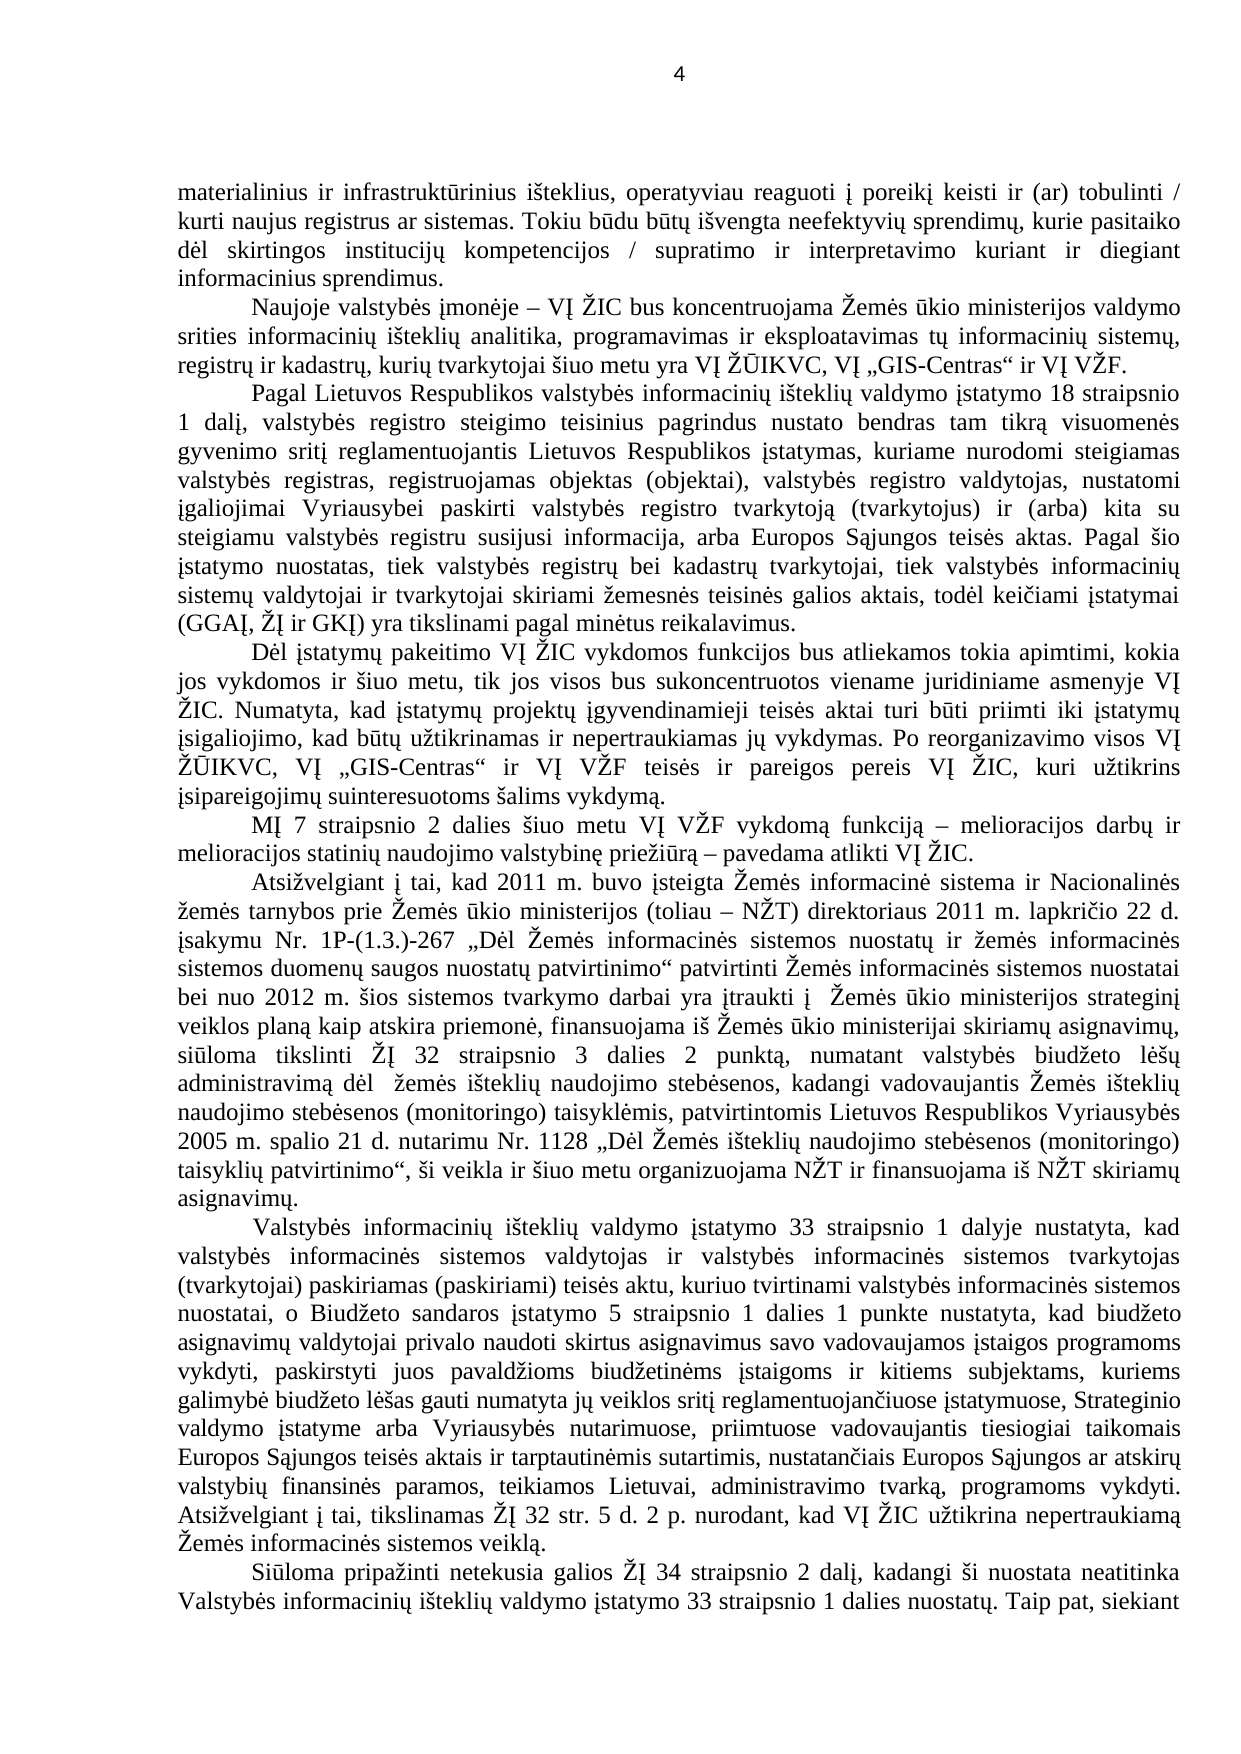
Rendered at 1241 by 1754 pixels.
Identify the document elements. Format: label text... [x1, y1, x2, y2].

text Pagal Lietuvos Respublikos valstybės informacinių išteklių valdymo įstatymo 18 straipsnio 1 dalį, valstybės registro steigimo teisinius pagrindus nustato bendras tam tikrą visuomenės gyvenimo sritį reglamentuojantis Lietuvos Respublikos įstatymas, kuriame nurodomi steigiamas valstybės registras, registruojamas objektas (objektai), valstybės registro valdytojas, nustatomi įgaliojimai Vyriausybei paskirti valstybės registro tvarkytoją (tvarkytojus) ir (arba) kita su steigiamu valstybės registru susijusi informacija, arba Europos Sąjungos teisės aktas. Pagal šio įstatymo nuostatas, tiek valstybės registrų bei kadastrų tvarkytojai, tiek valstybės informacinių sistemų valdytojai ir tvarkytojai skiriami žemesnės teisinės galios aktais, todėl keičiami įstatymai (GGAĮ, ŽĮ ir GKĮ) yra tikslinami pagal minėtus reikalavimus. [177, 378, 1181, 637]
text Naujoje valstybės įmonėje – VĮ ŽIC bus koncentruojama Žemės ūkio ministerijos valdymo srities informacinių išteklių analitika, programavimas ir eksploatavimas tų informacinių sistemų, registrų ir kadastrų, kurių tvarkytojai šiuo metu yra VĮ ŽŪIKVC, VĮ „GIS-Centras“ ir VĮ VŽF. [177, 292, 1181, 378]
text MĮ 7 straipsnio 2 dalies šiuo metu VĮ VŽF vykdomą funkciją – melioracijos darbų ir melioracijos statinių naudojimo valstybinę priežiūrą – pavedama atlikti VĮ ŽIC. [177, 810, 1181, 867]
text Dėl įstatymų pakeitimo VĮ ŽIC vykdomos funkcijos bus atliekamos tokia apimtimi, kokia jos vykdomos ir šiuo metu, tik jos visos bus sukoncentruotos viename juridiniame asmenyje VĮ ŽIC. Numatyta, kad įstatymų projektų įgyvendinamieji teisės aktai turi būti priimti iki įstatymų įsigaliojimo, kad būtų užtikrinamas ir nepertraukiamas jų vykdymas. Po reorganizavimo visos VĮ ŽŪIKVC, VĮ „GIS-Centras“ ir VĮ VŽF teisės ir pareigos pereis VĮ ŽIC, kuri užtikrins įsipareigojimų suinteresuotoms šalims vykdymą. [177, 637, 1181, 810]
text Valstybės informacinių išteklių valdymo įstatymo 33 straipsnio 1 dalyje nustatyta, kad valstybės informacinės sistemos valdytojas ir valstybės informacinės sistemos tvarkytojas (tvarkytojai) paskiriamas (paskiriami) teisės aktu, kuriuo tvirtinami valstybės informacinės sistemos nuostatai, o Biudžeto sandaros įstatymo 5 straipsnio 1 dalies 1 punkte nustatyta, kad biudžeto asignavimų valdytojai privalo naudoti skirtus asignavimus savo vadovaujamos įstaigos programoms vykdyti, paskirstyti juos pavaldžioms biudžetinėms įstaigoms ir kitiems subjektams, kuriems galimybė biudžeto lėšas gauti numatyta jų veiklos sritį reglamentuojančiuose įstatymuose, Strateginio valdymo įstatyme arba Vyriausybės nutarimuose, priimtuose vadovaujantis tiesiogiai taikomais Europos Sąjungos teisės aktais ir tarptautinėmis sutartimis, nustatančiais Europos Sąjungos ar atskirų valstybių finansinės paramos, teikiamos Lietuvai, administravimo tvarką, programoms vykdyti. Atsižvelgiant į tai, tikslinamas ŽĮ 32 str. 5 d. 2 p. nurodant, kad VĮ ŽIC užtikrina nepertraukiamą Žemės informacinės sistemos veiklą. [177, 1212, 1181, 1557]
text Siūloma pripažinti netekusia galios ŽĮ 34 straipsnio 2 dalį, kadangi ši nuostata neatitinka Valstybės informacinių išteklių valdymo įstatymo 33 straipsnio 1 dalies nuostatų. Taip pat, siekiant [177, 1557, 1181, 1615]
text materialinius ir infrastruktūrinius išteklius, operatyviau reaguoti į poreikį keisti ir (ar) tobulinti / kurti naujus registrus ar sistemas. Tokiu būdu būtų išvengta neefektyvių sprendimų, kurie pasitaiko dėl skirtingos institucijų kompetencijos / supratimo ir interpretavimo kuriant ir diegiant informacinius sprendimus. [177, 177, 1181, 292]
text Atsižvelgiant į tai, kad 2011 m. buvo įsteigta Žemės informacinė sistema ir Nacionalinės žemės tarnybos prie Žemės ūkio ministerijos (toliau – NŽT) direktoriaus 2011 m. lapkričio 22 d. įsakymu Nr. 1P-(1.3.)-267 „Dėl Žemės informacinės sistemos nuostatų ir žemės informacinės sistemos duomenų saugos nuostatų patvirtinimo“ patvirtinti Žemės informacinės sistemos nuostatai bei nuo 2012 m. šios sistemos tvarkymo darbai yra įtraukti į Žemės ūkio ministerijos strateginį veiklos planą kaip atskira priemonė, finansuojama iš Žemės ūkio ministerijai skiriamų asignavimų, siūloma tikslinti ŽĮ 32 straipsnio 3 dalies 2 punktą, numatant valstybės biudžeto lėšų administravimą dėl žemės išteklių naudojimo stebėsenos, kadangi vadovaujantis Žemės išteklių naudojimo stebėsenos (monitoringo) taisyklėmis, patvirtintomis Lietuvos Respublikos Vyriausybės 2005 m. spalio 21 d. nutarimu Nr. 1128 „Dėl Žemės išteklių naudojimo stebėsenos (monitoringo) taisyklių patvirtinimo“, ši veikla ir šiuo metu organizuojama NŽT ir finansuojama iš NŽT skiriamų asignavimų. [177, 867, 1181, 1212]
